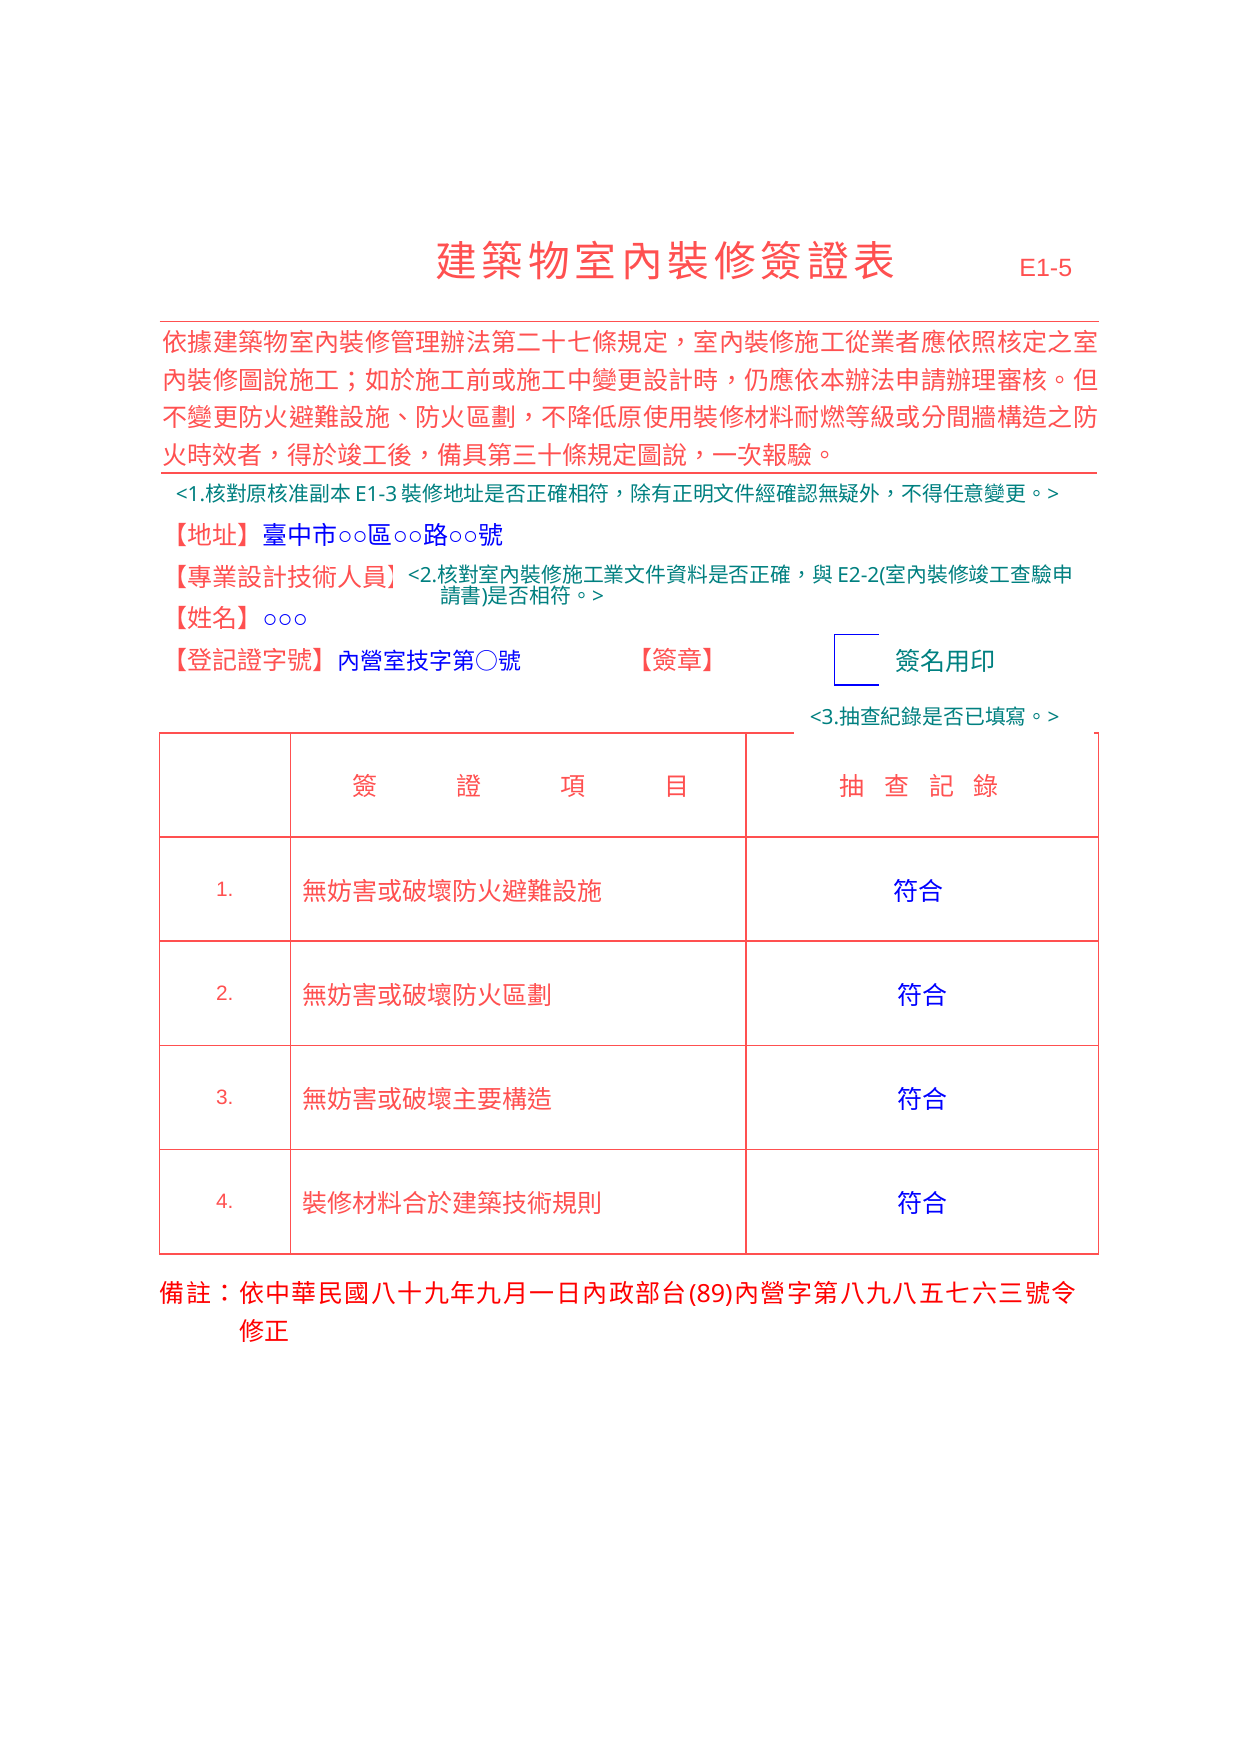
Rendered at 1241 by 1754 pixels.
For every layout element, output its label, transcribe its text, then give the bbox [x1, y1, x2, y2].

table_cell <1.核對原核准副本E1-3裝修地址是否正確相符，除有正明文件經確認無疑外，不得任意變更。> 【地址】臺中市○○區○○路○○號 【專業設計技術人員】 【姓名】○○○ 【登記證字號】內營室技字第○號 【簽章】 [160, 472, 1098, 737]
table_cell 無妨害或破壞防火避難設施 [291, 838, 745, 940]
table_cell 符合 [747, 838, 1098, 940]
table_cell 符合 [747, 942, 1098, 1044]
text 建築物室內裝修簽證表 E1-5 [435, 221, 1072, 296]
table_cell 3. [160, 1046, 290, 1149]
text 備註：依中華民國八十九年九月一日內政部台(89)內營字第八九八五七六三號令 修正 [159, 1273, 1077, 1348]
table_cell 1. [160, 838, 290, 940]
table_cell 無妨害或破壞防火區劃 [291, 942, 745, 1044]
table_cell [160, 734, 290, 836]
table_cell 符合 [747, 1046, 1098, 1149]
table_header 依據建築物室內裝修管理辦法第二十七條規定，室內裝修施工從業者應依照核定之室內裝修圖說施工；如於施工前或施工中變更設計時，仍應依本辦法申請辦理審核。但不變更防火避難設施、防火區劃，不降低原使用裝修材料耐燃等級或分間牆構造之防火時效者，得於竣工後，備具第三十條規定圖說，一次報驗。 [160, 322, 1098, 472]
table_cell 簽證項目 [291, 734, 745, 836]
table_cell 裝修材料合於建築技術規則 [291, 1150, 745, 1253]
table_cell 符合 [747, 1150, 1098, 1253]
table_cell 2. [160, 942, 290, 1044]
table_cell 無妨害或破壞主要構造 [291, 1046, 745, 1149]
table_cell 抽查記錄 [747, 734, 1098, 836]
table_cell 4. [160, 1150, 290, 1253]
